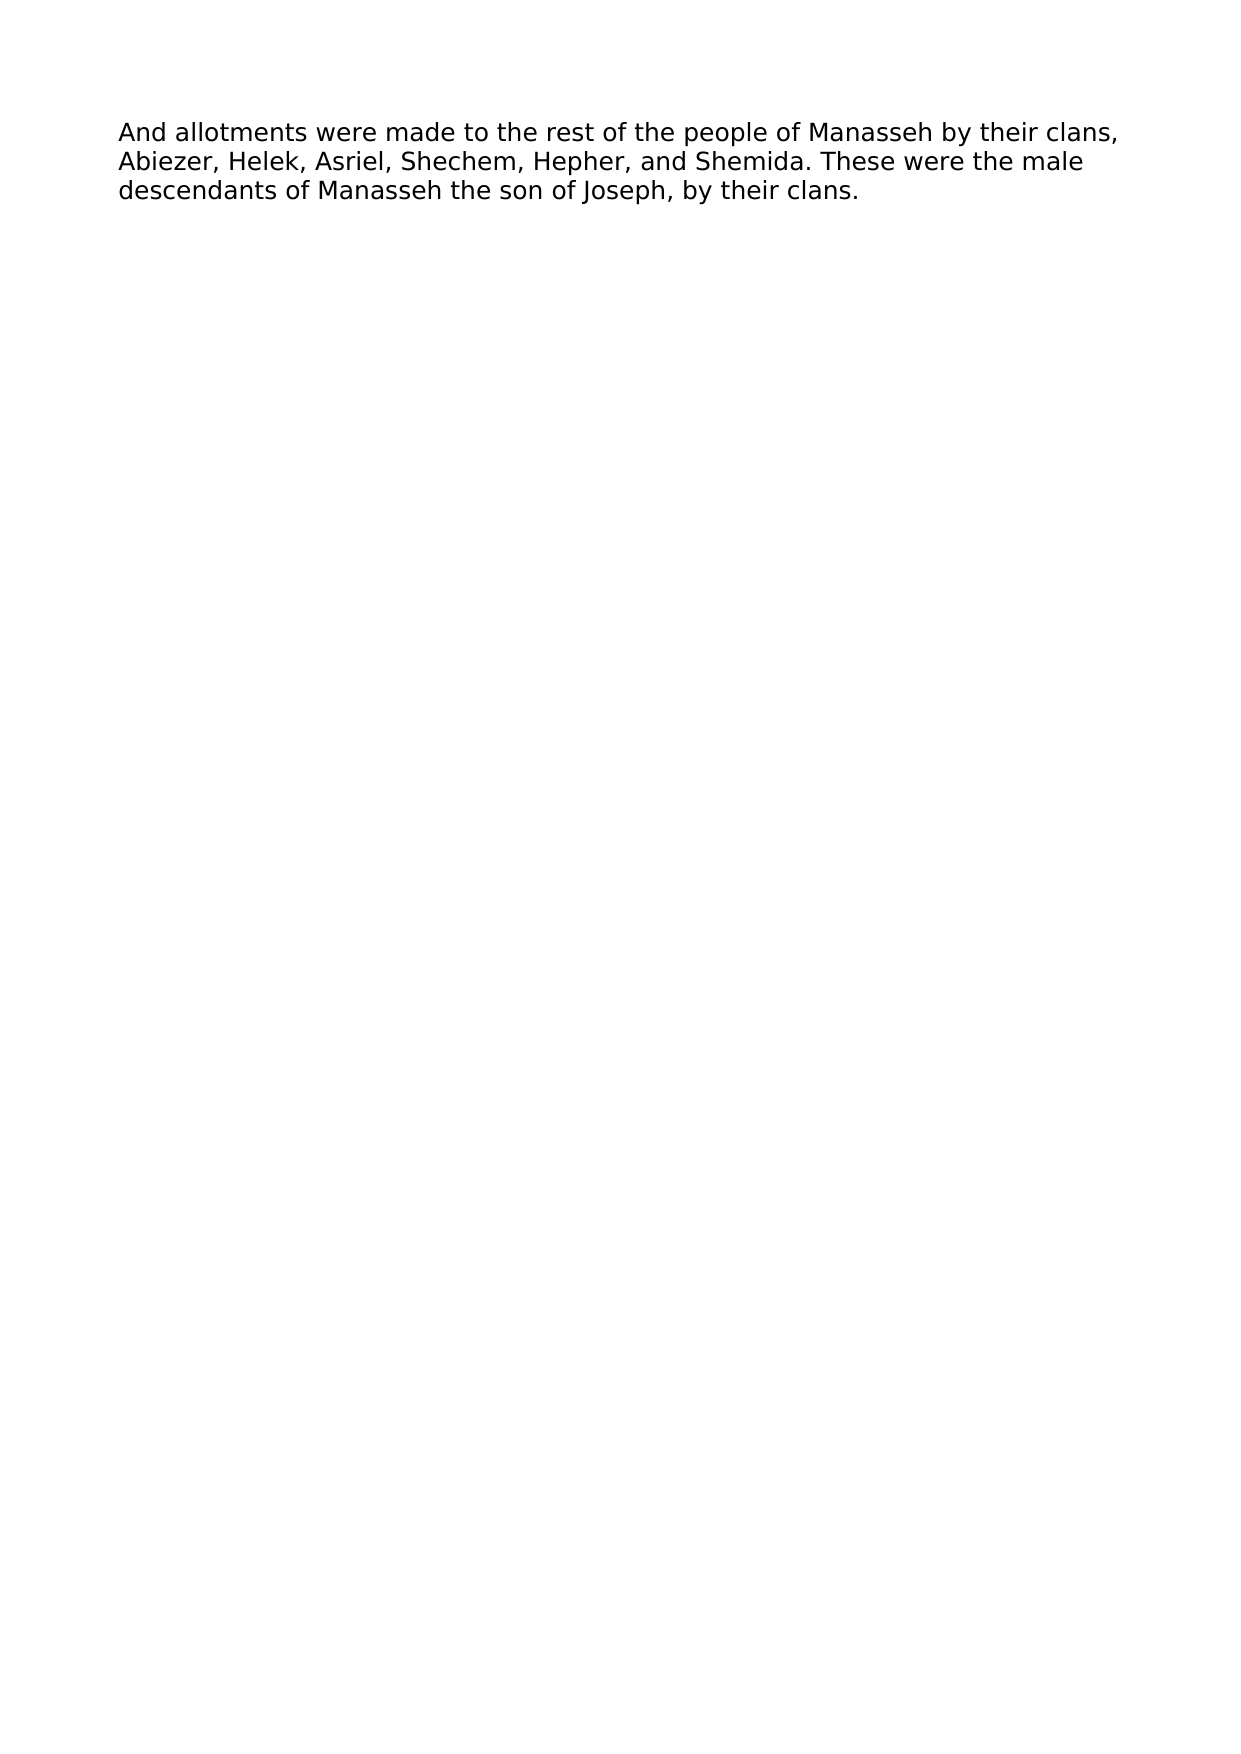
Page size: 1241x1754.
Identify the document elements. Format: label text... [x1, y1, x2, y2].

text And allotments were made to the rest of the people of Manasseh by their clans, Abiezer, Helek, Asriel, Shechem, Hepher, and Shemida. These were the male descendants of Manasseh the son of Joseph, by their clans. [118, 118, 1122, 206]
